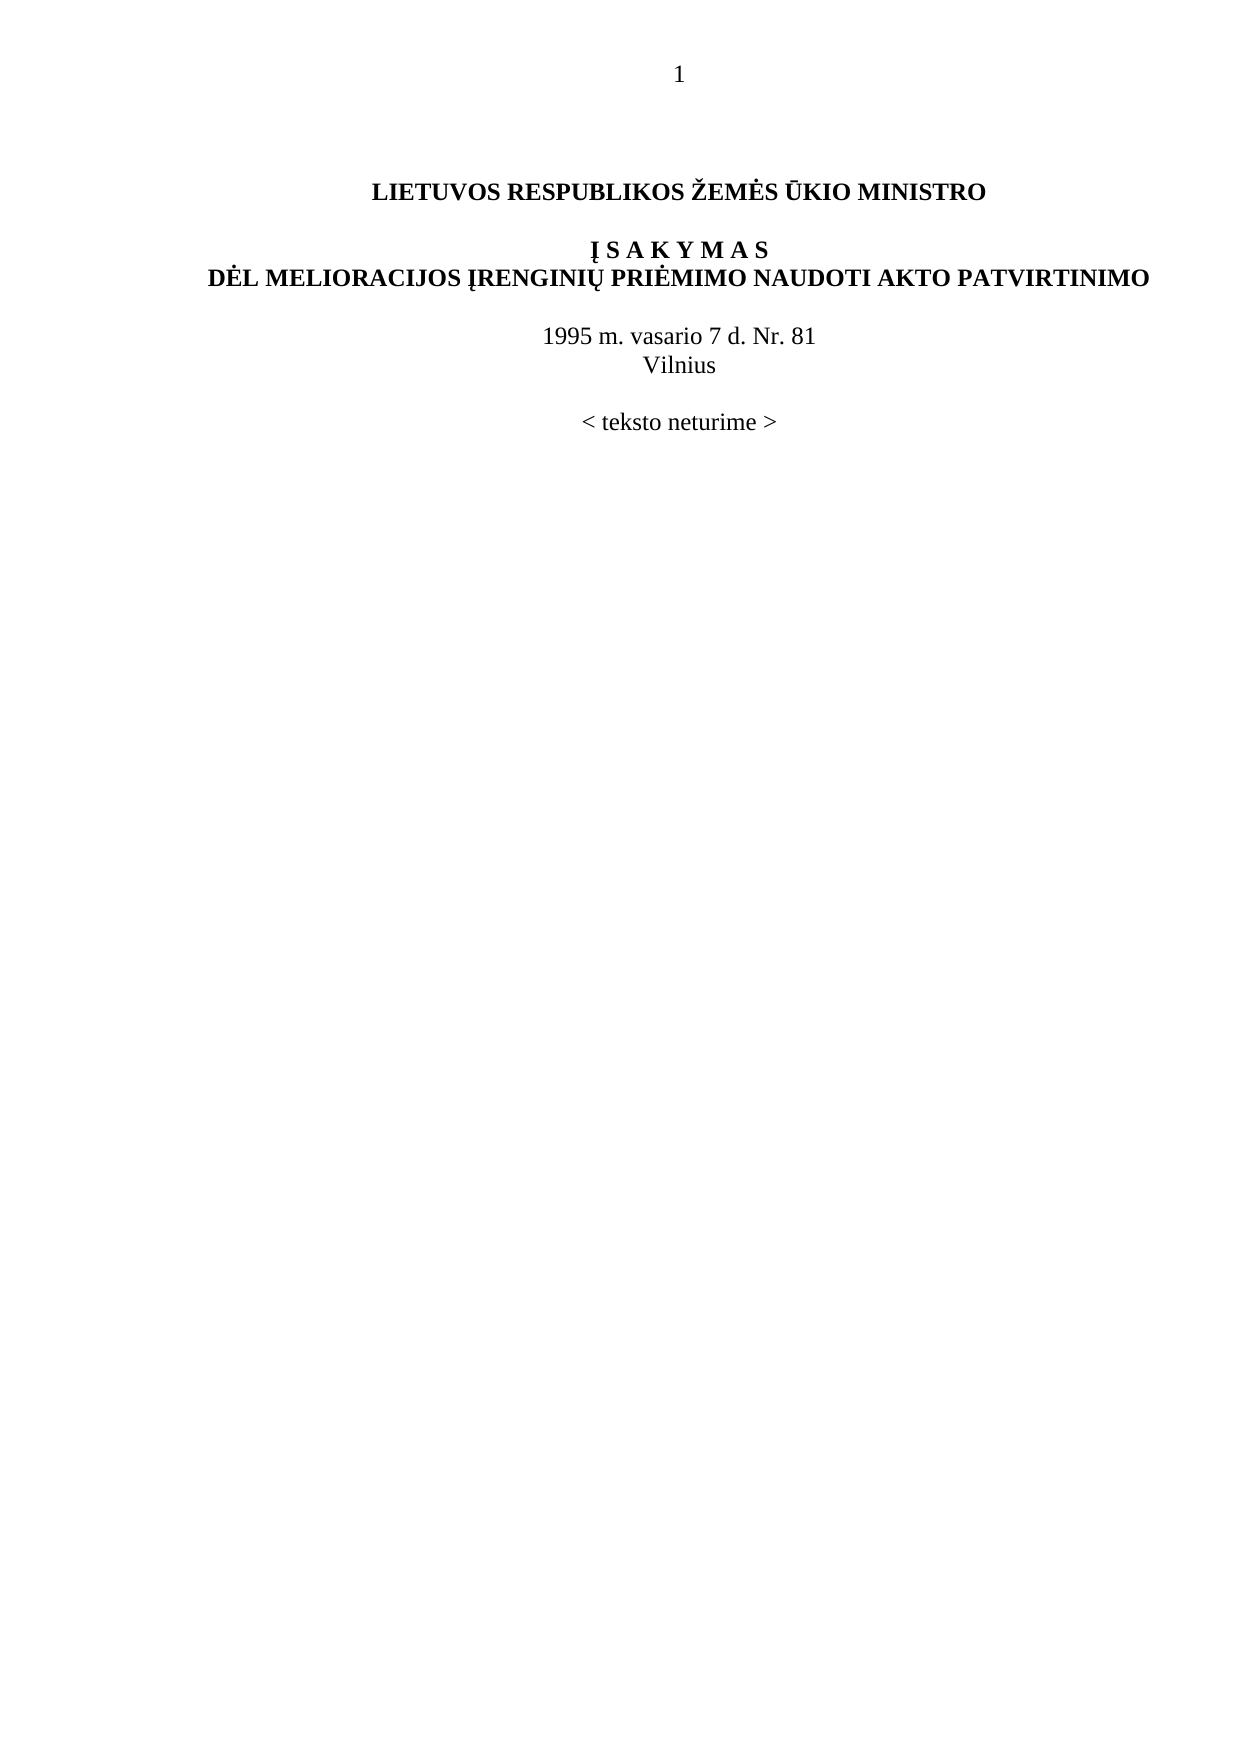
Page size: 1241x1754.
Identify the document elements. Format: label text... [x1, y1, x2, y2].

text LIETUVOS RESPUBLIKOS ŽEMĖS ŪKIO MINISTRO [177, 177, 1181, 206]
text Į S A K Y M A S [177, 235, 1181, 263]
text 1995 m. vasario 7 d. Nr. 81 [177, 321, 1181, 350]
text < teksto neturime > [177, 407, 1181, 436]
text DĖL MELIORACIJOS ĮRENGINIŲ PRIĖMIMO NAUDOTI AKTO PATVIRTINIMO [177, 263, 1181, 292]
text Vilnius [177, 350, 1181, 378]
